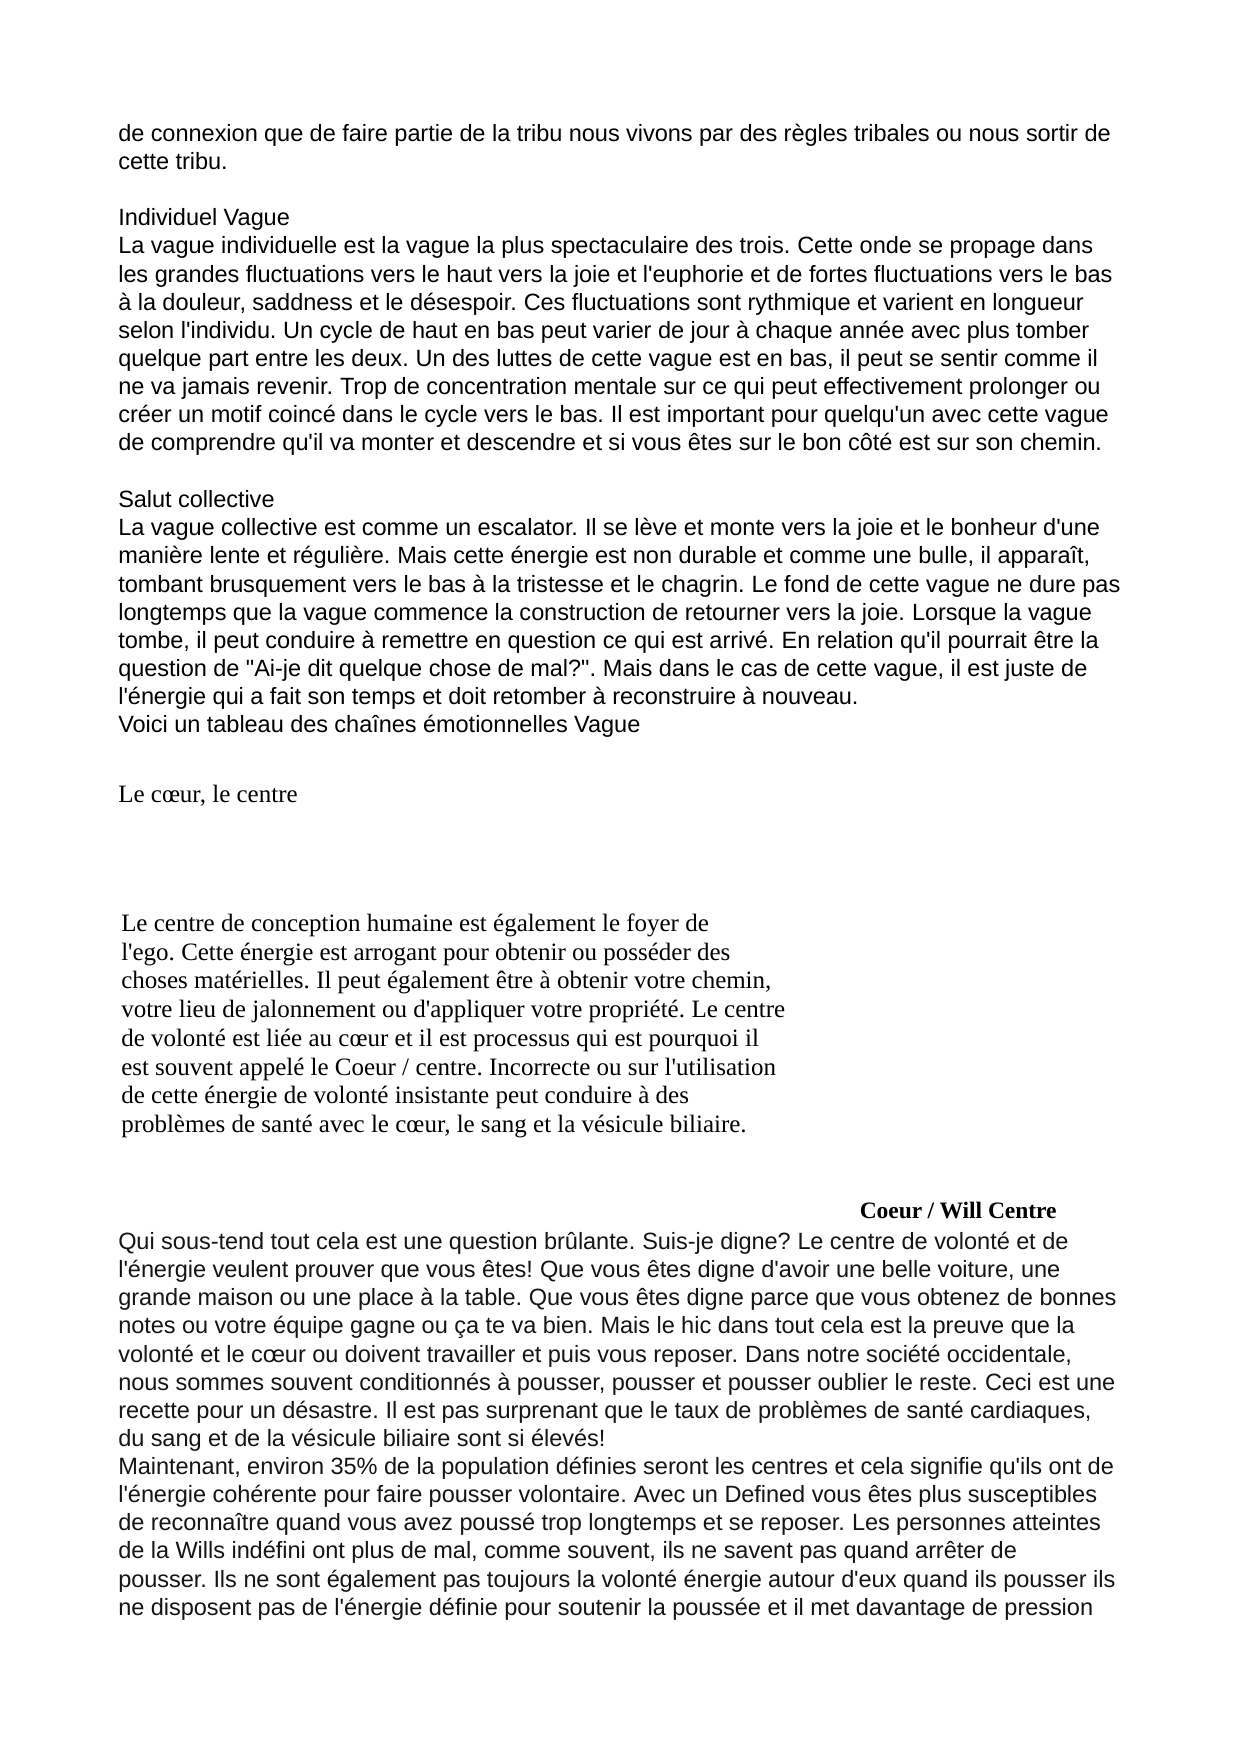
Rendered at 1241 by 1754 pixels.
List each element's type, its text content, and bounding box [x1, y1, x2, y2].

text Maintenant, environ 35% de la population définies seront les centres et cela signifie qu'ils ont de l'énergie cohérente pour faire pousser volontaire. Avec un Defined vous êtes plus susceptibles de reconnaître quand vous avez poussé trop longtemps et se reposer. Les personnes atteintes de la Wills indéfini ont plus de mal, comme souvent, ils ne savent pas quand arrêter de pousser. Ils ne sont également pas toujours la volonté énergie autour d'eux quand ils pousser ils ne disposent pas de l'énergie définie pour soutenir la poussée et il met davantage de pression [118, 1451, 1122, 1620]
text La vague collective est comme un escalator. Il se lève et monte vers la joie et le bonheur d'une manière lente et régulière. Mais cette énergie est non durable et comme une bulle, il apparaît, tombant brusquement vers le bas à la tristesse et le chagrin. Le fond de cette vague ne dure pas longtemps que la vague commence la construction de retourner vers la joie. Lorsque la vague tombe, il peut conduire à remettre en question ce qui est arrivé. En relation qu'il pourrait être la question de "Ai-je dit quelque chose de mal?". Mais dans le cas de cette vague, il est juste de l'énergie qui a fait son temps et doit retomber à reconstruire à nouveau. [118, 512, 1122, 709]
text Individuel Vague [118, 202, 1122, 231]
text de connexion que de faire partie de la tribu nous vivons par des règles tribales ou nous sortir de cette tribu. [118, 118, 1122, 174]
text Voici un tableau des chaînes émotionnelles Vague [118, 709, 1122, 737]
text Le cœur, le centre [118, 779, 1122, 807]
text Qui sous-tend tout cela est une question brûlante. Suis-je digne? Le centre de volonté et de l'énergie veulent prouver que vous êtes! Que vous êtes digne d'avoir une belle voiture, une grande maison ou une place à la table. Que vous êtes digne parce que vous obtenez de bonnes notes ou votre équipe gagne ou ça te va bien. Mais le hic dans tout cela est la preuve que la volonté et le cœur ou doivent travailler et puis vous reposer. Dans notre société occidentale, nous sommes souvent conditionnés à pousser, pousser et pousser oublier le reste. Ceci est une recette pour un désastre. Il est pas surprenant que le taux de problèmes de santé cardiaques, du sang et de la vésicule biliaire sont si élevés! [118, 1226, 1122, 1451]
table_header Coeur / Will Centre [794, 820, 1122, 1226]
table_header Le centre de conception humaine est également le foyer de l'ego. Cette énergie est arrogant pour obtenir ou posséder des choses matérielles. Il peut également être à obtenir votre chemin, votre lieu de jalonnement ou d'appliquer votre propriété. Le centre de volonté est liée au cœur et il est processus qui est pourquoi il est souvent appelé le Coeur / centre. Incorrecte ou sur l'utilisation de cette énergie de volonté insistante peut conduire à des problèmes de santé avec le cœur, le sang et la vésicule biliaire. [118, 820, 794, 1226]
text La vague individuelle est la vague la plus spectaculaire des trois. Cette onde se propage dans les grandes fluctuations vers le haut vers la joie et l'euphorie et de fortes fluctuations vers le bas à la douleur, saddness et le désespoir. Ces fluctuations sont rythmique et varient en longueur selon l'individu. Un cycle de haut en bas peut varier de jour à chaque année avec plus tomber quelque part entre les deux. Un des luttes de cette vague est en bas, il peut se sentir comme il ne va jamais revenir. Trop de concentration mentale sur ce qui peut effectivement prolonger ou créer un motif coincé dans le cycle vers le bas. Il est important pour quelqu'un avec cette vague de comprendre qu'il va monter et descendre et si vous êtes sur le bon côté est sur son chemin. [118, 231, 1122, 456]
text Salut collective [118, 484, 1122, 512]
